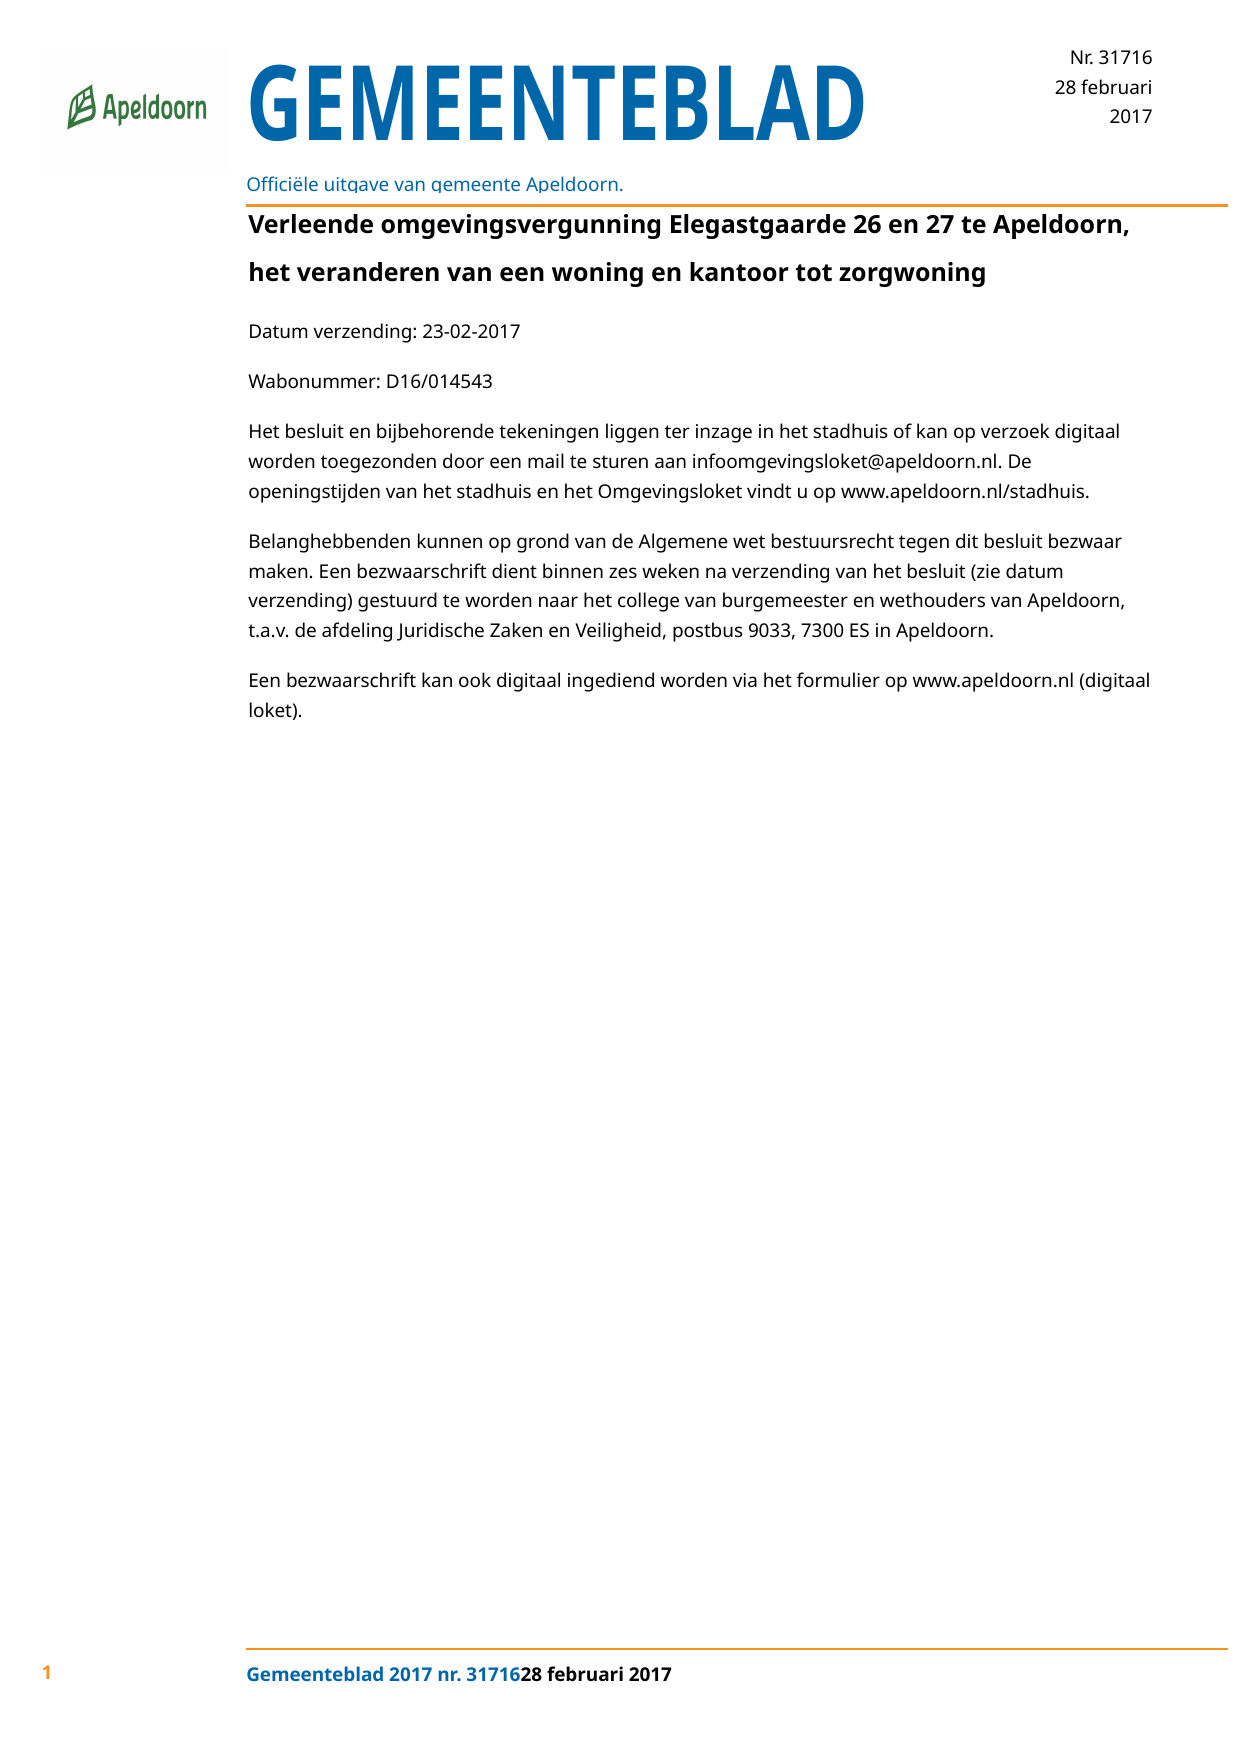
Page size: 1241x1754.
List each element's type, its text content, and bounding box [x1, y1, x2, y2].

text Wabonummer: D16/014543 [248, 368, 1152, 394]
text Verleende omgevingsvergunning Elegastgaarde 26 en 27 te Apeldoorn, het veranderen van een woning en kantoor tot zorgwoning [248, 207, 1152, 288]
text Belanghebbenden kunnen op grond van de Algemene wet bestuursrecht tegen dit besluit bezwaar maken. Een bezwaarschrift dient binnen zes weken na verzending van het besluit (zie datum verzending) gestuurd te worden naar het college van burgemeester en wethouders van Apeldoorn, t.a.v. de afdeling Juridische Zaken en Veiligheid, postbus 9033, 7300 ES in Apeldoorn. [248, 528, 1152, 643]
text Een bezwaarschrift kan ook digitaal ingediend worden via het formulier op www.apeldoorn.nl (digitaal loket). [248, 667, 1152, 723]
text Datum verzending: 23-02-2017 [248, 318, 1152, 344]
text Het besluit en bijbehorende tekeningen liggen ter inzage in het stadhuis of kan op verzoek digitaal worden toegezonden door een mail te sturen aan infoomgevingsloket@apeldoorn.nl. De openingstijden van het stadhuis en het Omgevingsloket vindt u op www.apeldoorn.nl/stadhuis. [248, 419, 1152, 504]
picture [41, 47, 231, 172]
